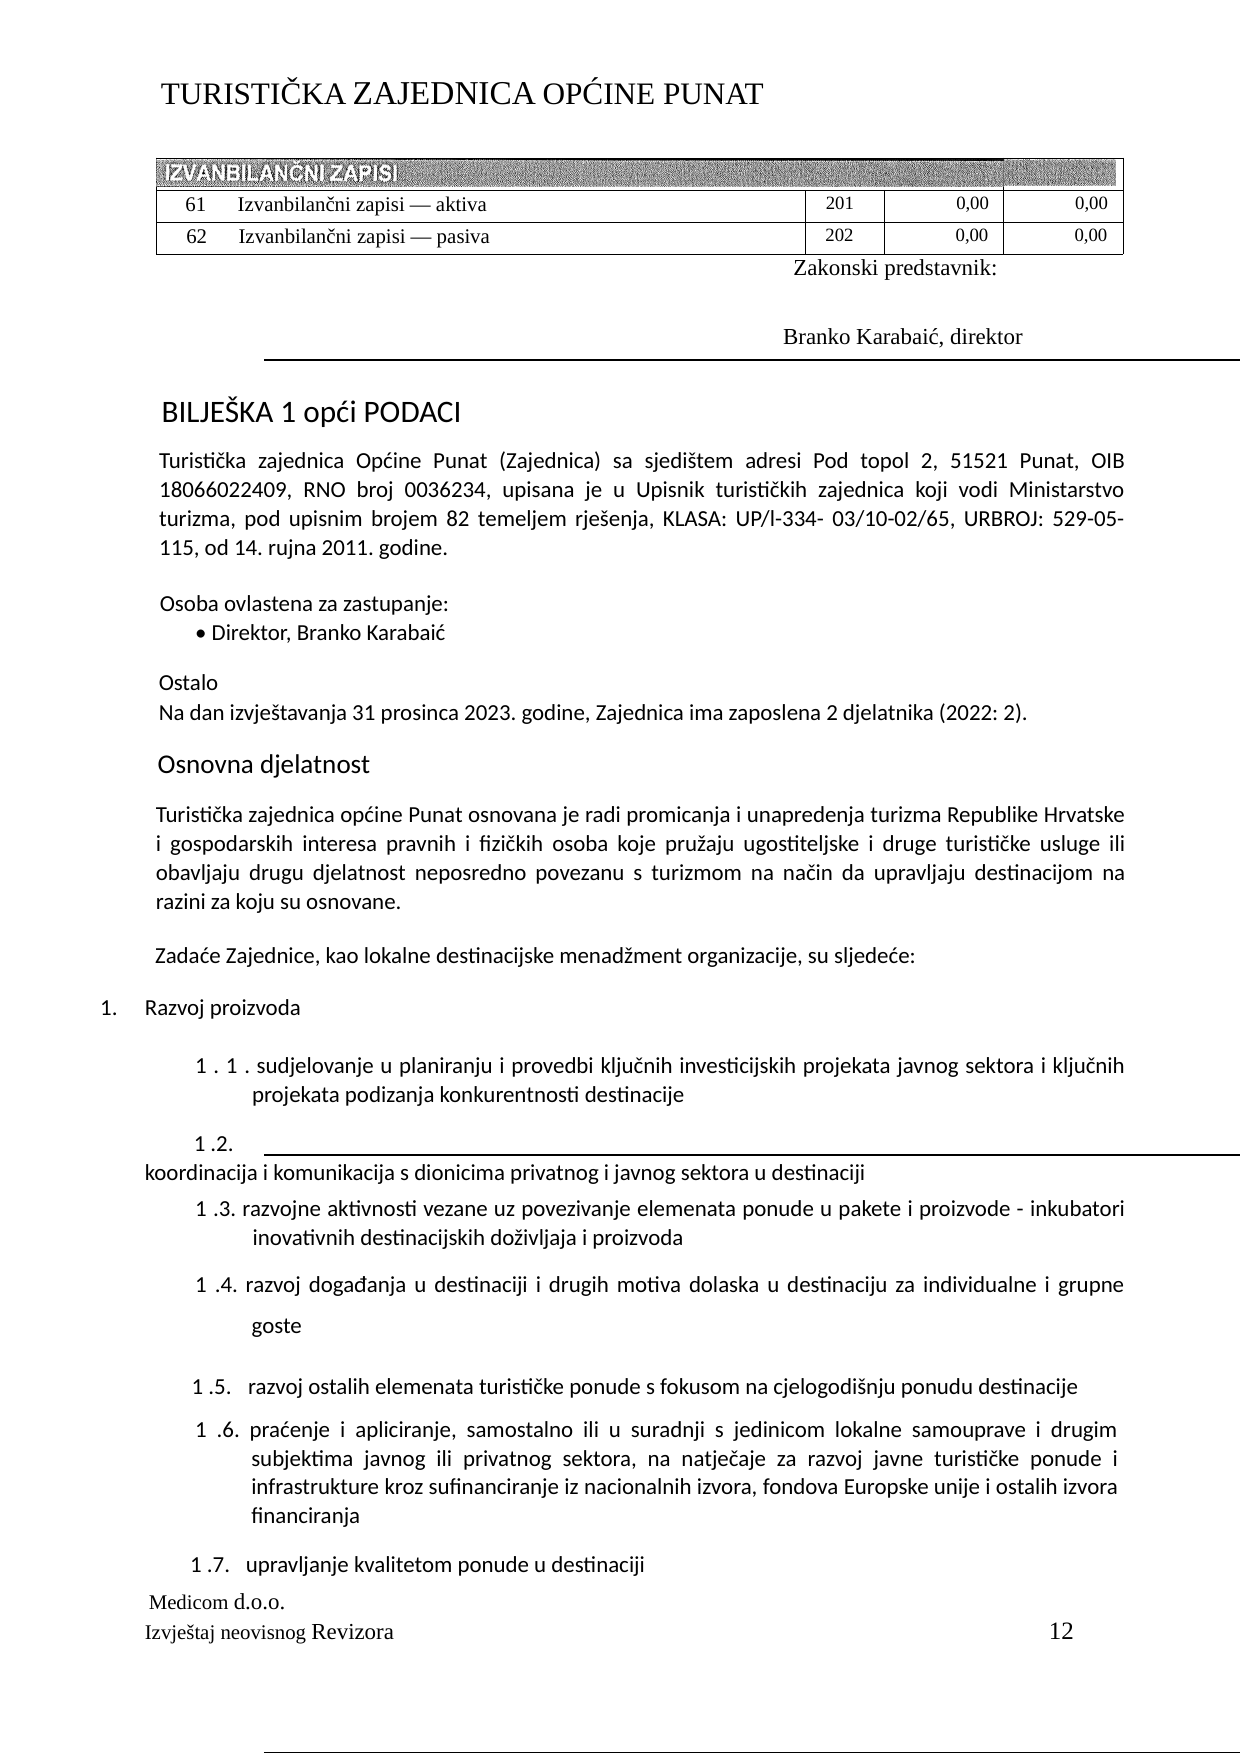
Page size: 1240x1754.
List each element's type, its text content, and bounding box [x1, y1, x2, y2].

table_cell [1004, 159, 1123, 190]
text 1 . 1 . sudjelovanje u planiranju i provedbi ključnih investicijskih projekata javnog sektora i ključnih projekata podizanja konkurentnosti destinacije [195, 1051, 1127, 1108]
text 1 .3. razvojne aktivnosti vezane uz povezivanje elemenata ponude u pakete i proizvode - inkubatori inovativnih destinacijskih doživljaja i proizvoda [195, 1194, 1127, 1251]
table_cell 0,00 [1004, 223, 1123, 254]
text • Direktor, Branko Karabaić [195, 618, 1127, 647]
table_cell 201 [806, 191, 884, 222]
subtitle Osnovna djelatnost [157, 747, 1128, 780]
text Ostalo [158, 668, 1127, 696]
table_cell [152, 158, 156, 190]
table_cell 0,00 [1004, 191, 1123, 222]
text 1 .5. razvoj ostalih elemenata turističke ponude s fokusom na cjelogodišnju ponudu destinacije [144, 1372, 1128, 1400]
list Razvoj proizvoda [100, 993, 1128, 1021]
table_cell [152, 222, 156, 254]
table_cell 62 Izvanbilančni zapisi — pasiva [157, 223, 805, 254]
text 1 .7. upravljanje kvalitetom ponude u destinaciji [144, 1551, 1128, 1578]
text 1 .2. koordinacija i komunikacija s dionicima privatnog i javnog sektora u destinaciji [144, 1129, 1128, 1186]
text Turistička zajednica općine Punat osnovana je radi promicanja i unapredenja turizma Republike Hrvatske i gospodarskih interesa pravnih i fizičkih osoba koje pružaju ugostiteljske i druge turističke usluge ili obavljaju drugu djelatnost neposredno povezanu s turizmom na način da upravljaju destinacijom na razini za koju su osnovane. [156, 800, 1127, 915]
text Branko Karabaić, direktor [783, 323, 1128, 350]
subtitle BILJEŠKA 1 opći PODACI [161, 392, 1128, 430]
table_cell [152, 190, 156, 222]
text Na dan izvještavanja 31 prosinca 2023. godine, Zajednica ima zaposlena 2 djelatnika (2022: 2). [158, 698, 1127, 726]
table_cell 61 Izvanbilančni zapisi — aktiva [157, 191, 805, 222]
text 1 .6. praćenje i apliciranje, samostalno ili u suradnji s jedinicom lokalne samouprave i drugim subjektima javnog ili privatnog sektora, na natječaje za razvoj javne turističke ponude i infrastrukture kroz sufinanciranje iz nacionalnih izvora, fondova Europske unije i ostalih izvora financiranja [195, 1415, 1119, 1529]
text Turistička zajednica Općine Punat (Zajednica) sa sjedištem adresi Pod topol 2, 51521 Punat, OIB 18066022409, RNO broj 0036234, upisana je u Upisnik turističkih zajednica koji vodi Ministarstvo turizma, pod upisnim brojem 82 temeljem rješenja, KLASA: UP/l-334- 03/10-02/65, URBROJ: 529-05-115, od 14. rujna 2011. godine. [159, 446, 1127, 561]
text Zadaće Zajednice, kao lokalne destinacijske menadžment organizacije, su sljedeće: [155, 941, 1127, 969]
table_cell 0,00 [885, 191, 1003, 222]
text 1 .4. razvoj događanja u destinaciji i drugih motiva dolaska u destinaciju za individualne i grupne goste [195, 1270, 1127, 1339]
table_cell 0,00 [885, 223, 1003, 254]
text Osoba ovlastena za zastupanje: [159, 589, 1127, 617]
text Zakonski predstavnik: [793, 254, 1128, 281]
table_cell 202 [806, 223, 884, 254]
